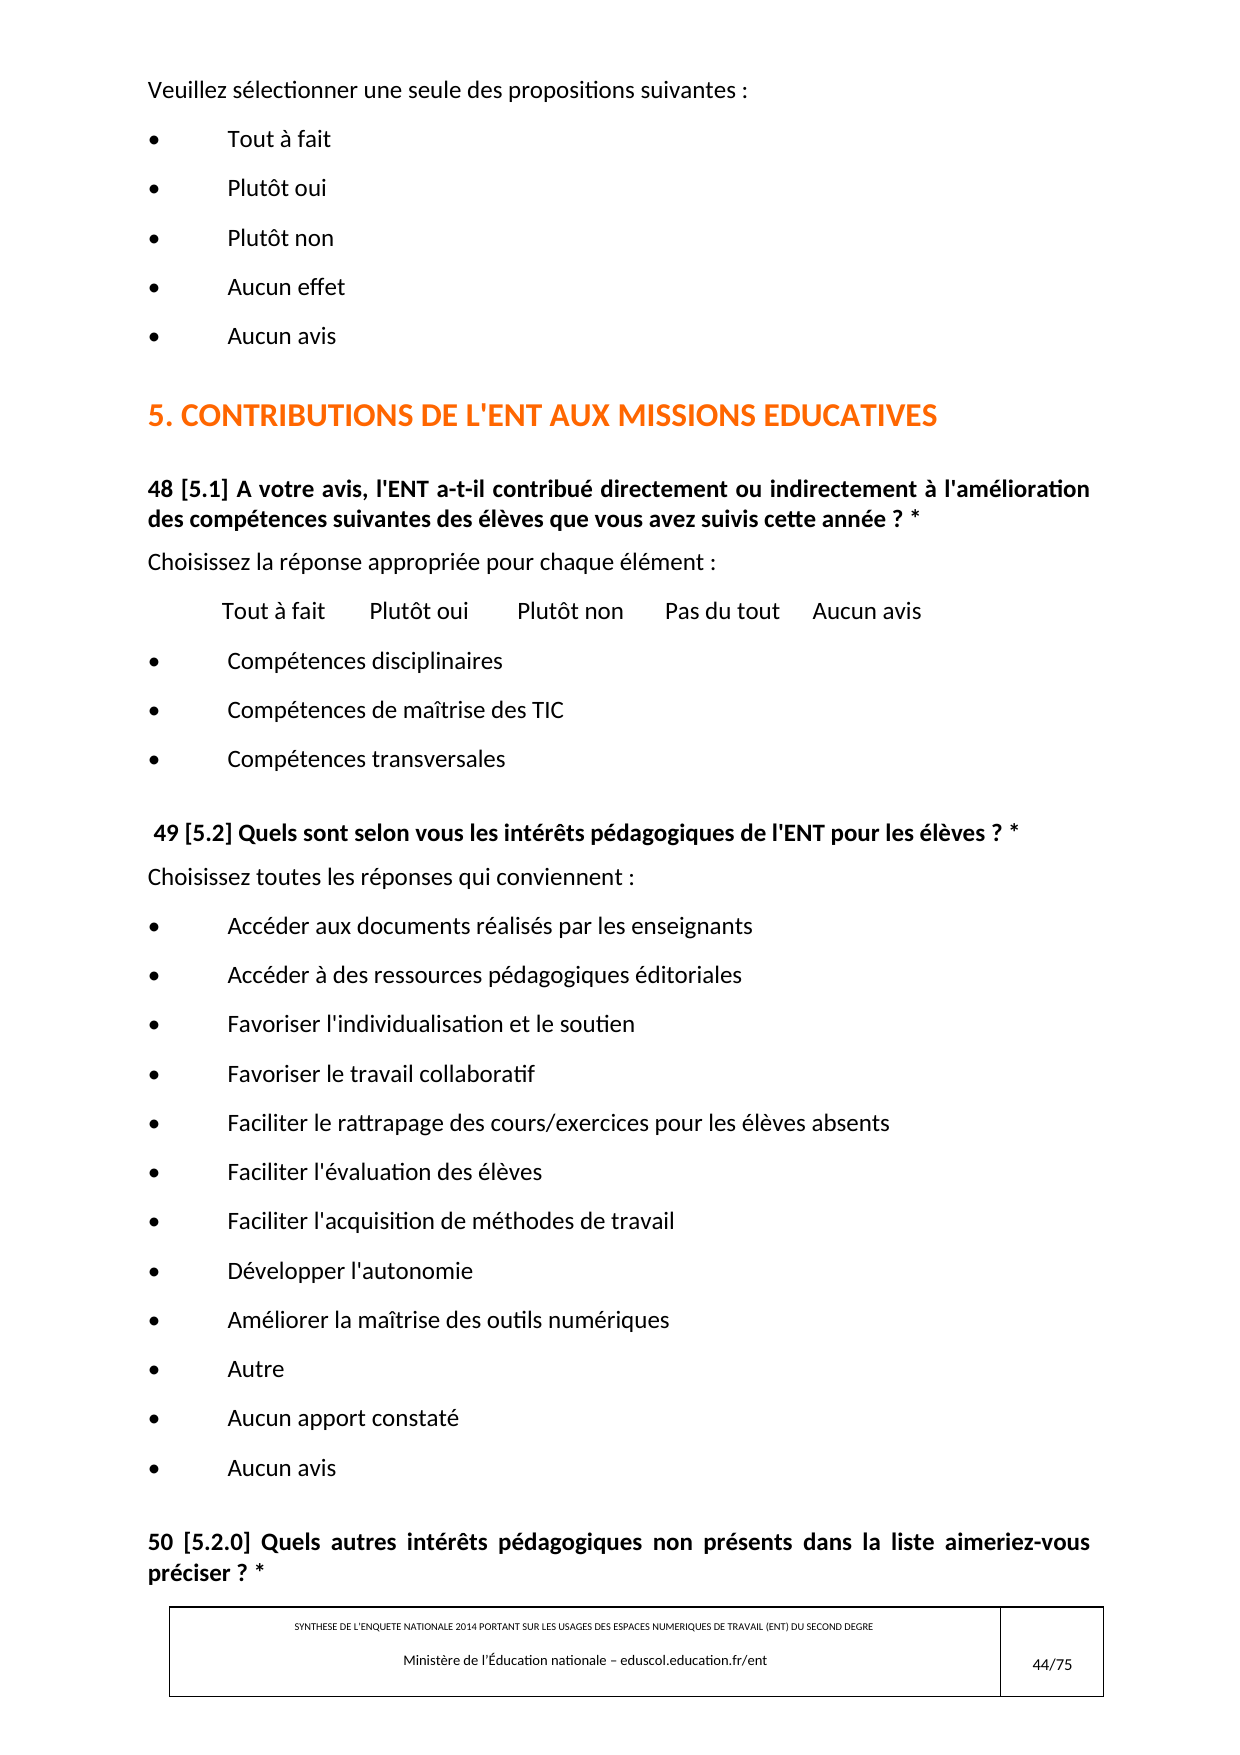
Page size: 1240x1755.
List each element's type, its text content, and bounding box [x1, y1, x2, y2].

text • Plutôt non [148, 222, 1092, 252]
text • Compétences de maîtrise des TIC [148, 694, 1092, 724]
text • Accéder aux documents réalisés par les enseignants [148, 910, 1092, 940]
text • Faciliter l'acquisition de méthodes de travail [148, 1206, 1092, 1236]
text • Plutôt oui [148, 172, 1092, 203]
text 49 [5.2] Quels sont selon vous les intérêts pédagogiques de l'ENT pour les élèves ? * [148, 818, 1092, 848]
text • Aucun avis [148, 1452, 1092, 1482]
text Choisissez la réponse appropriée pour chaque élément : [148, 546, 1092, 577]
text • Favoriser l'individualisation et le soutien [148, 1008, 1092, 1039]
text • Compétences transversales [148, 743, 1092, 774]
text 50 [5.2.0] Quels autres intérêts pédagogiques non présents dans la liste aimeriez-vous préciser ? * [148, 1526, 1092, 1587]
text • Aucun avis [148, 320, 1092, 351]
text • Favoriser le travail collaboratif [148, 1058, 1092, 1088]
text Veuillez sélectionner une seule des propositions suivantes : [148, 74, 1092, 104]
text 48 [5.1] A votre avis, l'ENT a-t-il contribué directement ou indirectement à l'amélioration des compétences suivantes des élèves que vous avez suivis cette année ? * [148, 473, 1092, 534]
text • Accéder à des ressources pédagogiques éditoriales [148, 959, 1092, 990]
text • Aucun apport constaté [148, 1403, 1092, 1433]
text • Autre [148, 1353, 1092, 1384]
text • Développer l'autonomie [148, 1255, 1092, 1285]
text • Faciliter l'évaluation des élèves [148, 1156, 1092, 1187]
text • Tout à fait [148, 123, 1092, 154]
text • Faciliter le rattrapage des cours/exercices pour les élèves absents [148, 1107, 1092, 1137]
text • Améliorer la maîtrise des outils numériques [148, 1304, 1092, 1334]
text • Aucun effet [148, 271, 1092, 301]
text Choisissez toutes les réponses qui conviennent : [148, 861, 1092, 891]
text • Compétences disciplinaires [148, 645, 1092, 675]
text 5. CONTRIBUTIONS DE L'ENT AUX MISSIONS EDUCATIVES [148, 394, 1092, 435]
text Tout à fait Plutôt oui Plutôt non Pas du tout Aucun avis [148, 596, 1092, 626]
